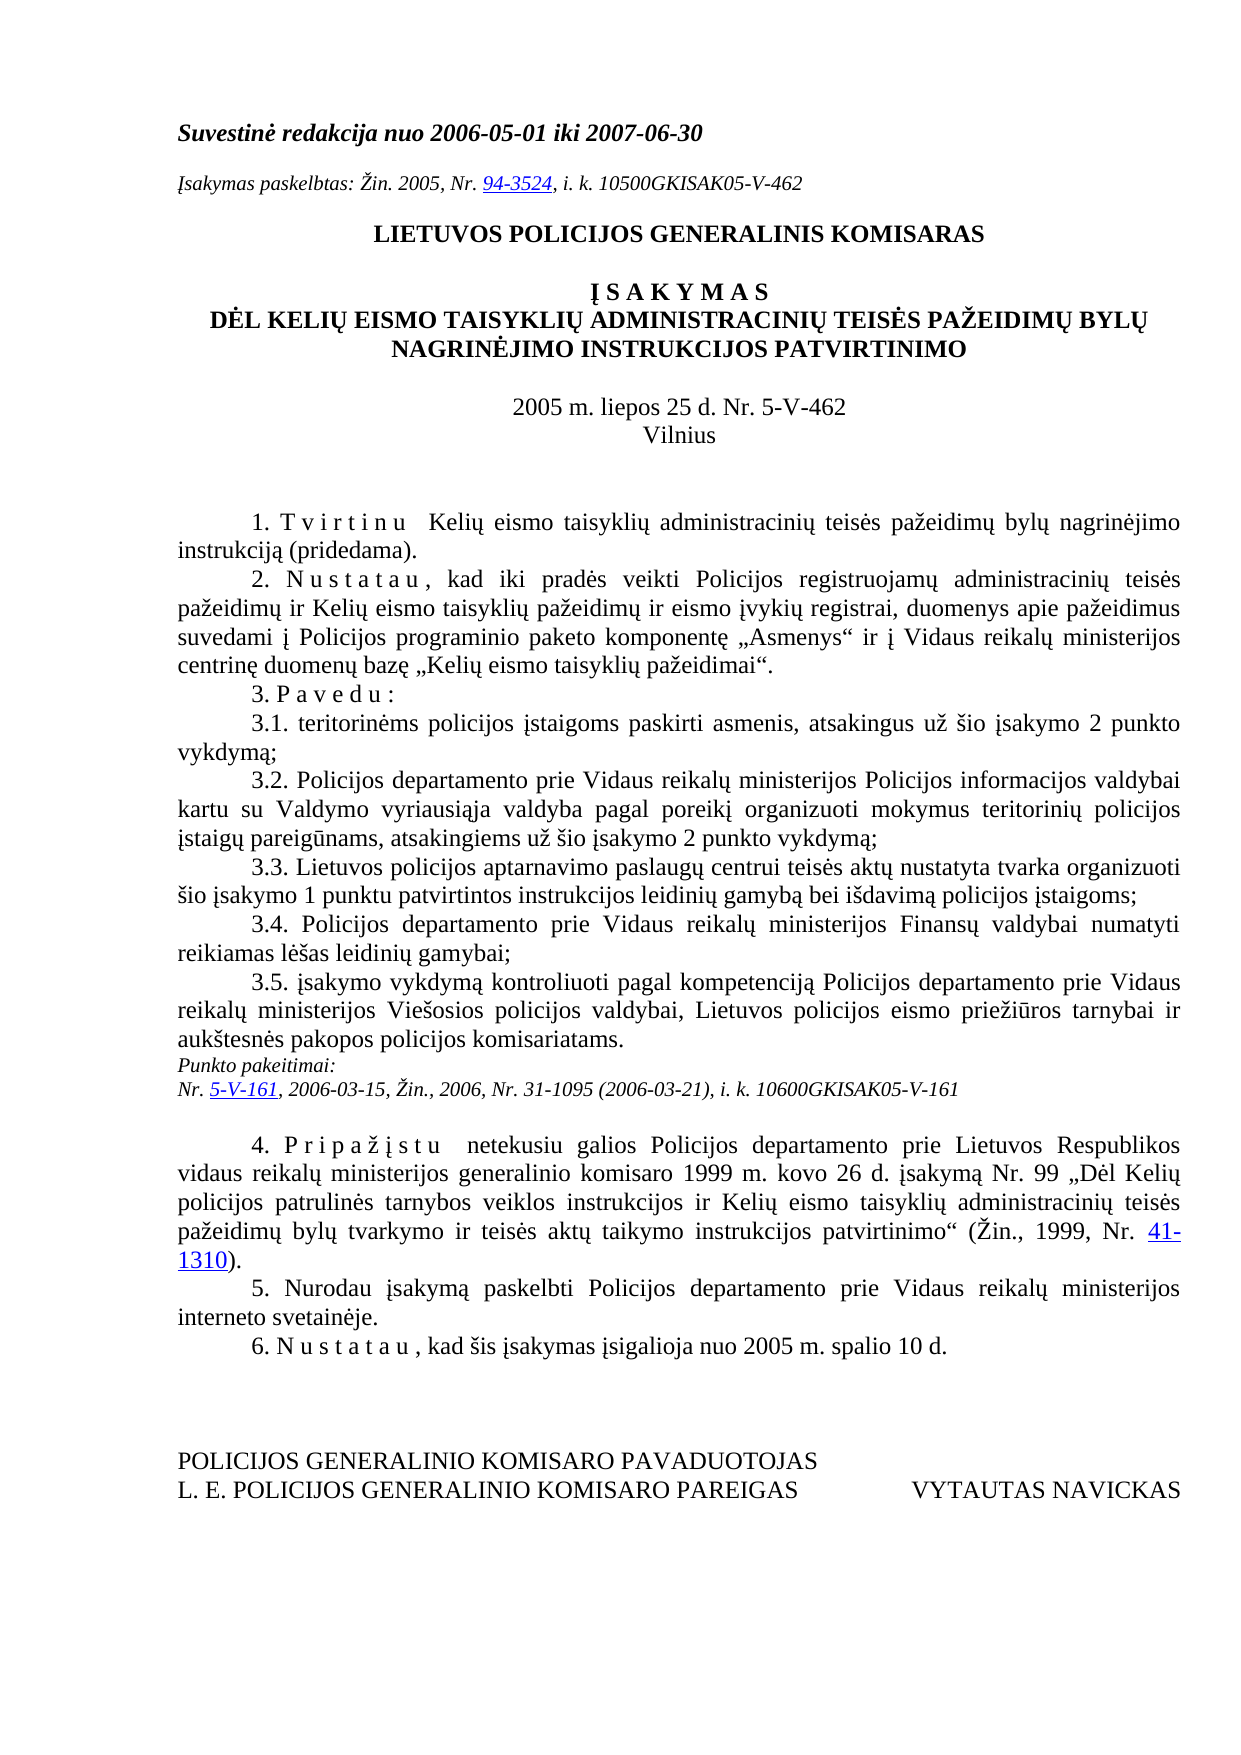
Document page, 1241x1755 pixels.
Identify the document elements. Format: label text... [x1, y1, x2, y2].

text 4. Pripažįstu netekusiu galios Policijos departamento prie Lietuvos Respublikos vidaus reikalų ministerijos generalinio komisaro 1999 m. kovo 26 d. įsakymą Nr. 99 „Dėl Kelių policijos patrulinės tarnybos veiklos instrukcijos ir Kelių eismo taisyklių administracinių teisės pažeidimų bylų tvarkymo ir teisės aktų taikymo instrukcijos patvirtinimo“ (Žin., 1999, Nr. 41-1310). [177, 1130, 1181, 1273]
text Įsakymas paskelbtas: Žin. 2005, Nr. 94-3524, i. k. 10500GKISAK05-V-462 [177, 171, 1181, 195]
text 3.3. Lietuvos policijos aptarnavimo paslaugų centrui teisės aktų nustatyta tvarka organizuoti šio įsakymo 1 punktu patvirtintos instrukcijos leidinių gamybą bei išdavimą policijos įstaigoms; [177, 852, 1181, 909]
text 3.2. Policijos departamento prie Vidaus reikalų ministerijos Policijos informacijos valdybai kartu su Valdymo vyriausiąja valdyba pagal poreikį organizuoti mokymus teritorinių policijos įstaigų pareigūnams, atsakingiems už šio įsakymo 2 punkto vykdymą; [177, 765, 1181, 852]
text POLICIJOS GENERALINIO KOMISARO PAVADUOTOJAS [177, 1446, 1181, 1475]
text L. E. POLICIJOS GENERALINIO KOMISARO PAREIGAS VYTAUTAS NAVICKAS [177, 1475, 1181, 1503]
text DĖL KELIŲ EISMO TAISYKLIŲ ADMINISTRACINIŲ TEISĖS PAŽEIDIMŲ BYLŲ NAGRINĖJIMO INSTRUKCIJOS PATVIRTINIMO [177, 305, 1181, 363]
text 3.4. Policijos departamento prie Vidaus reikalų ministerijos Finansų valdybai numatyti reikiamas lėšas leidinių gamybai; [177, 909, 1181, 967]
text Punkto pakeitimai: [177, 1053, 1181, 1077]
text 1. Tvirtinu Kelių eismo taisyklių administracinių teisės pažeidimų bylų nagrinėjimo instrukciją (pridedama). [177, 507, 1181, 564]
text Suvestinė redakcija nuo 2006-05-01 iki 2007-06-30 [177, 118, 1181, 147]
text 5. Nurodau įsakymą paskelbti Policijos departamento prie Vidaus reikalų ministerijos interneto svetainėje. [177, 1273, 1181, 1331]
text Į S A K Y M A S [177, 277, 1181, 305]
text 6. Nustatau, kad šis įsakymas įsigalioja nuo 2005 m. spalio 10 d. [177, 1331, 1181, 1360]
text LIETUVOS POLICIJOS GENERALINIS KOMISARAS [177, 219, 1181, 248]
text 3.5. įsakymo vykdymą kontroliuoti pagal kompetenciją Policijos departamento prie Vidaus reikalų ministerijos Viešosios policijos valdybai, Lietuvos policijos eismo priežiūros tarnybai ir aukštesnės pakopos policijos komisariatams. [177, 967, 1181, 1053]
text 3. Pavedu: [177, 679, 1181, 708]
text 3.1. teritorinėms policijos įstaigoms paskirti asmenis, atsakingus už šio įsakymo 2 punkto vykdymą; [177, 708, 1181, 765]
text Nr. 5-V-161, 2006-03-15, Žin., 2006, Nr. 31-1095 (2006-03-21), i. k. 10600GKISAK05-V-161 [177, 1077, 1181, 1101]
text 2005 m. liepos 25 d. Nr. 5-V-462 [177, 392, 1181, 420]
text 2. Nustatau, kad iki pradės veikti Policijos registruojamų administracinių teisės pažeidimų ir Kelių eismo taisyklių pažeidimų ir eismo įvykių registrai, duomenys apie pažeidimus suvedami į Policijos programinio paketo komponentę „Asmenys“ ir į Vidaus reikalų ministerijos centrinę duomenų bazę „Kelių eismo taisyklių pažeidimai“. [177, 564, 1181, 679]
text Vilnius [177, 420, 1181, 449]
